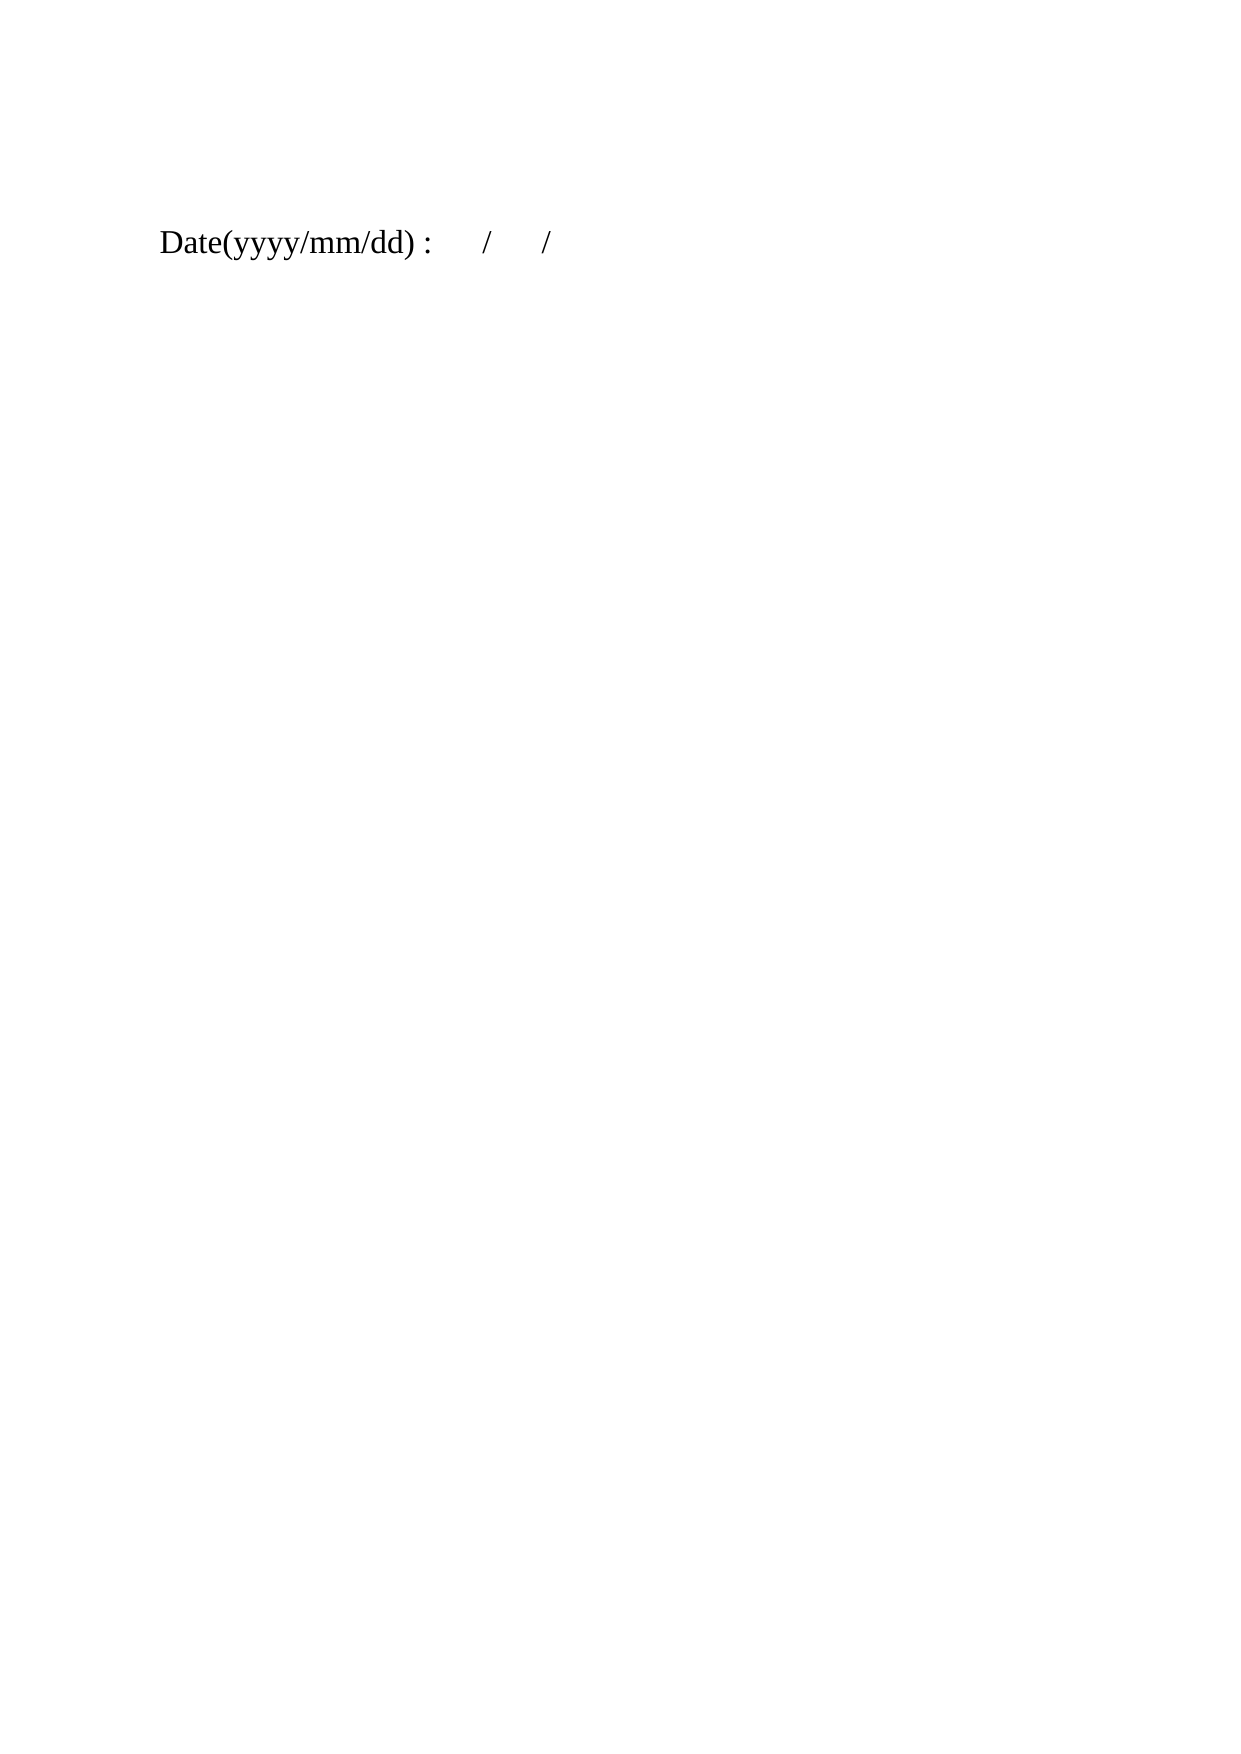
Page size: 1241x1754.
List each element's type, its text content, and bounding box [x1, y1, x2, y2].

text Date(yyyy/mm/dd) : / / [159, 200, 1110, 263]
